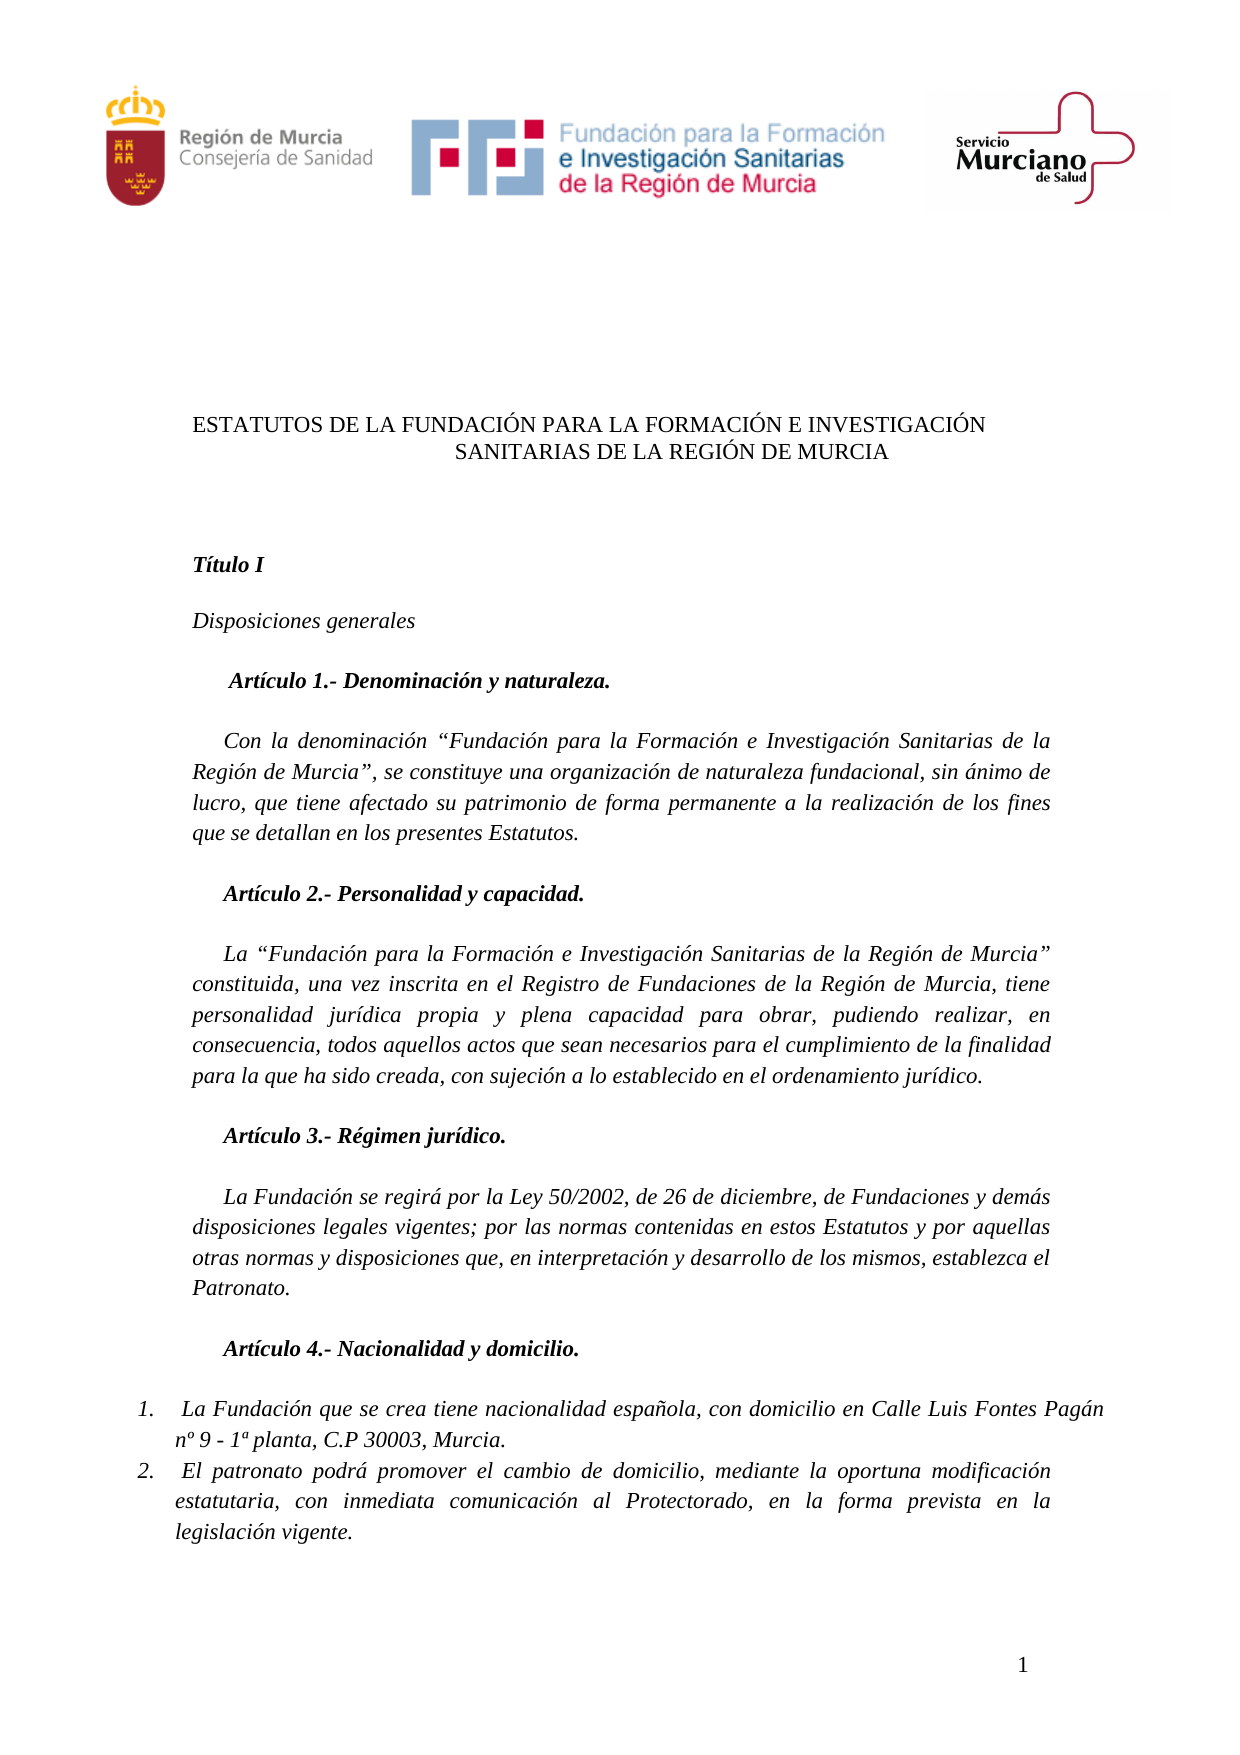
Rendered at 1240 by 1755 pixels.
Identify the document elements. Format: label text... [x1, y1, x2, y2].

text Con la denominación “Fundación para la Formación e Investigación Sanitarias de la Región de Murcia”, se constituye una organización de naturaleza fundacional, sin ánimo de lucro, que tiene afectado su patrimonio de forma permanente a la realización de los fines que se detallan en los presentes Estatutos. [192, 727, 1054, 845]
text La “Fundación para la Formación e Investigación Sanitarias de la Región de Murcia” constituida, una vez inscrita en el Registro de Fundaciones de la Región de Murcia, tiene personalidad jurídica propia y plena capacidad para obrar, pudiendo realizar, en consecuencia, todos aquellos actos que sean necesarios para el cumplimiento de la finalidad para la que ha sido creada, con sujeción a lo establecido en el ordenamiento jurídico. [192, 940, 1054, 1088]
list El patronato podrá promover el cambio de domicilio, mediante la oportuna modificación estatutaria, con inmediata comunicación al Protectorado, en la forma prevista en la legislación vigente. [137, 1457, 1054, 1544]
list La Fundación que se crea tiene nacionalidad española, con domicilio en Calle Luis Fontes Pagán nº 9 - 1ª planta, C.P 30003, Murcia. [137, 1395, 1108, 1452]
subtitle Artículo 1.- Denominación y naturaleza. [229, 667, 1108, 693]
subtitle Artículo 3.- Régimen jurídico. [223, 1123, 1108, 1149]
subtitle Artículo 4.- Nacionalidad y domicilio. [223, 1335, 1108, 1362]
text Disposiciones generales [192, 607, 1108, 633]
text SANITARIAS DE LA REGIÓN DE MURCIA [454, 438, 1108, 464]
text ESTATUTOS DE LA FUNDACIÓN PARA LA FORMACIÓN E INVESTIGACIÓN [192, 411, 1108, 438]
subtitle Título I [192, 551, 1108, 577]
subtitle Artículo 2.- Personalidad y capacidad. [223, 880, 1108, 906]
text La Fundación se regirá por la Ley 50/2002, de 26 de diciembre, de Fundaciones y demás disposiciones legales vigentes; por las normas contenidas en estos Estatutos y por aquellas otras normas y disposiciones que, en interpretación y desarrollo de los mismos, establezca el Patronato. [192, 1183, 1054, 1301]
